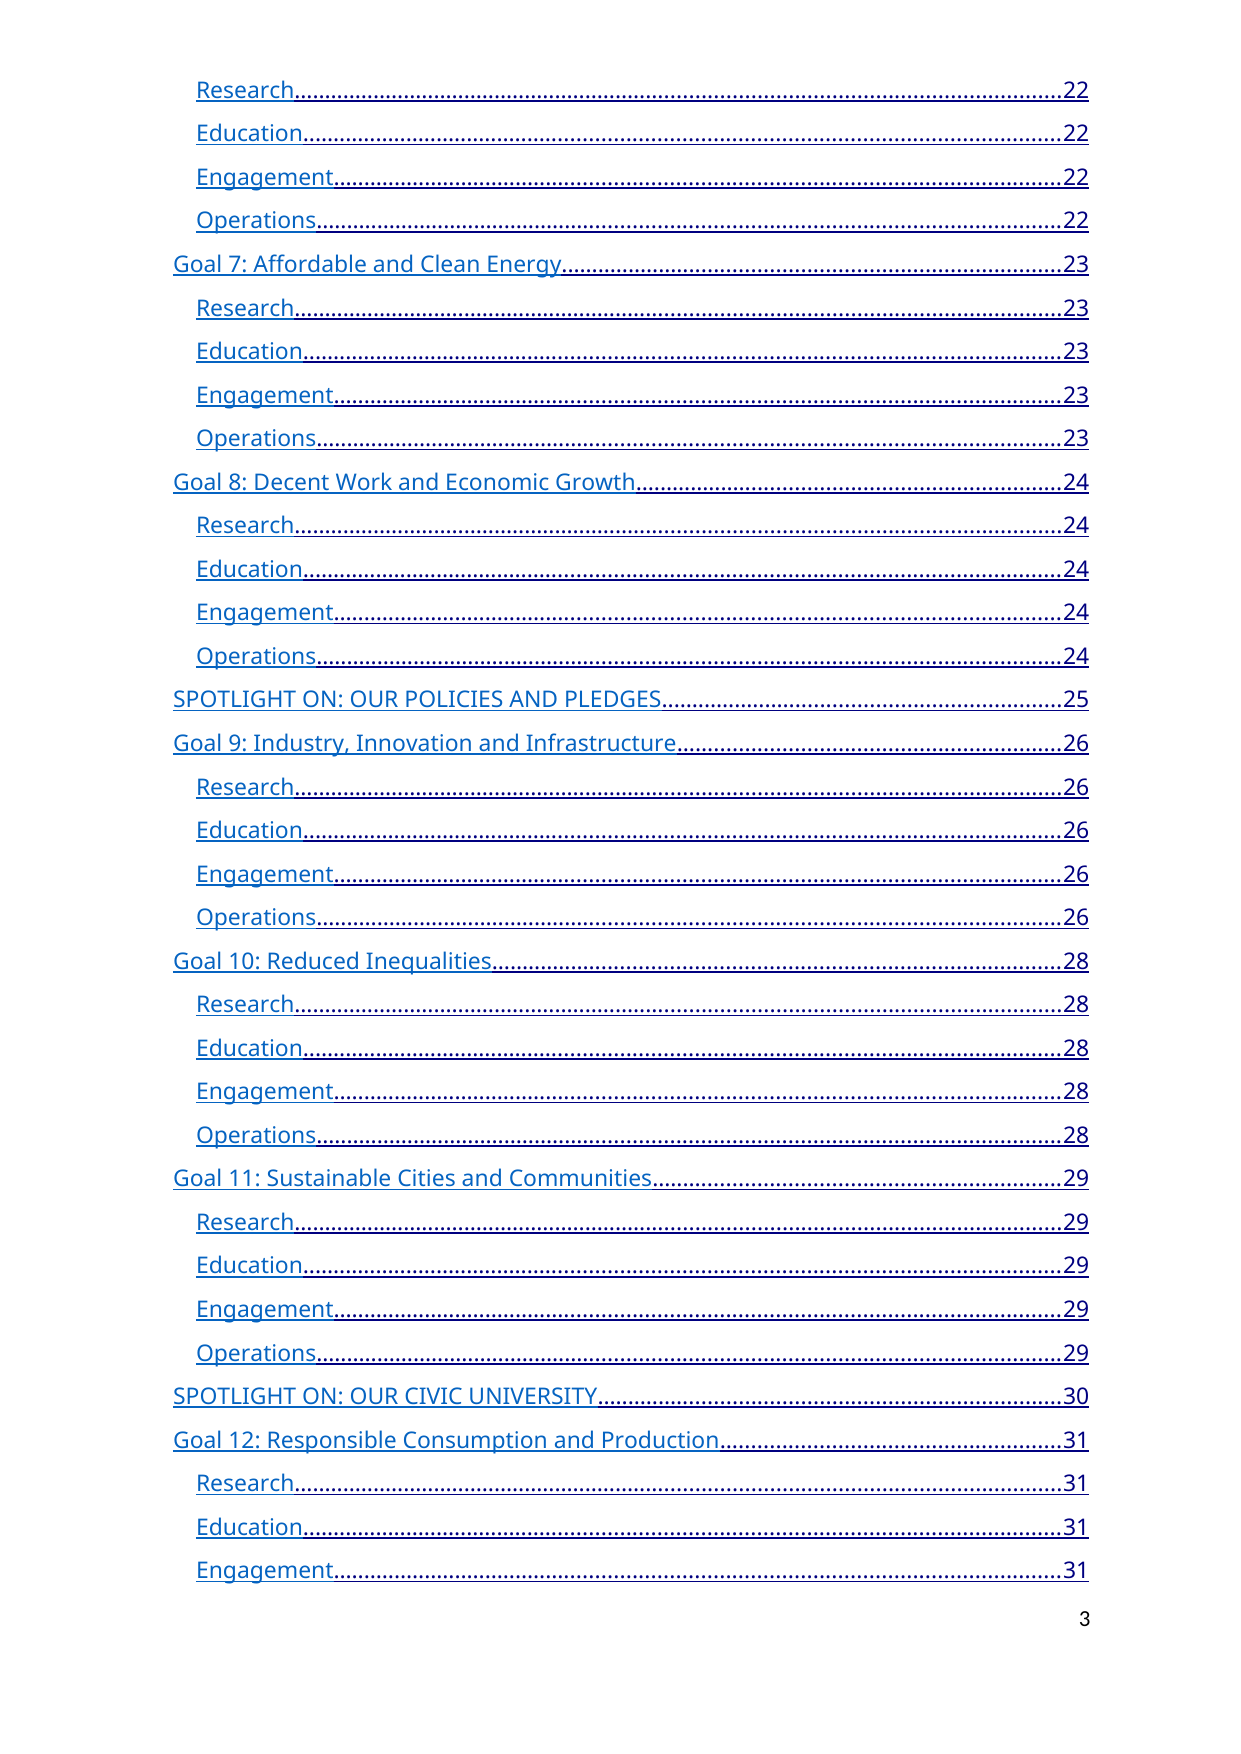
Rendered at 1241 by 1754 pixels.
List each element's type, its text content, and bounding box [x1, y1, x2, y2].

text Engagement 24 [196, 596, 1090, 627]
text Education 22 [196, 117, 1090, 148]
text Research 28 [196, 988, 1090, 1019]
text Education 28 [196, 1032, 1090, 1063]
text Goal 10: Reduced Inequalities 28 [173, 944, 1090, 976]
text Operations 24 [196, 640, 1090, 671]
text Engagement 29 [196, 1293, 1090, 1324]
text Research 31 [196, 1467, 1090, 1498]
text Operations 26 [196, 901, 1090, 932]
text Engagement 22 [196, 161, 1090, 192]
text Education 23 [196, 335, 1090, 366]
text SPOTLIGHT ON: OUR CIVIC UNIVERSITY 30 [173, 1380, 1090, 1411]
text Operations 22 [196, 204, 1090, 236]
text Goal 11: Sustainable Cities and Communities 29 [173, 1162, 1090, 1193]
text Goal 9: Industry, Innovation and Infrastructure 26 [173, 727, 1090, 758]
text Operations 23 [196, 422, 1090, 453]
text Engagement 28 [196, 1075, 1090, 1106]
text Education 31 [196, 1511, 1090, 1542]
text Research 23 [196, 291, 1090, 323]
text Goal 8: Decent Work and Economic Growth 24 [173, 466, 1090, 497]
text SPOTLIGHT ON: OUR POLICIES AND PLEDGES 25 [173, 683, 1090, 714]
text Research 22 [196, 74, 1090, 105]
text Education 26 [196, 814, 1090, 845]
text Education 24 [196, 553, 1090, 584]
text Research 24 [196, 509, 1090, 540]
text Operations 28 [196, 1119, 1090, 1150]
text Education 29 [196, 1249, 1090, 1281]
text Research 29 [196, 1206, 1090, 1237]
text Goal 7: Affordable and Clean Energy 23 [173, 248, 1090, 279]
text Engagement 31 [196, 1554, 1090, 1585]
text Goal 12: Responsible Consumption and Production 31 [173, 1423, 1090, 1455]
text Research 26 [196, 770, 1090, 802]
text Engagement 26 [196, 857, 1090, 889]
text Operations 29 [196, 1336, 1090, 1368]
text Engagement 23 [196, 378, 1090, 410]
